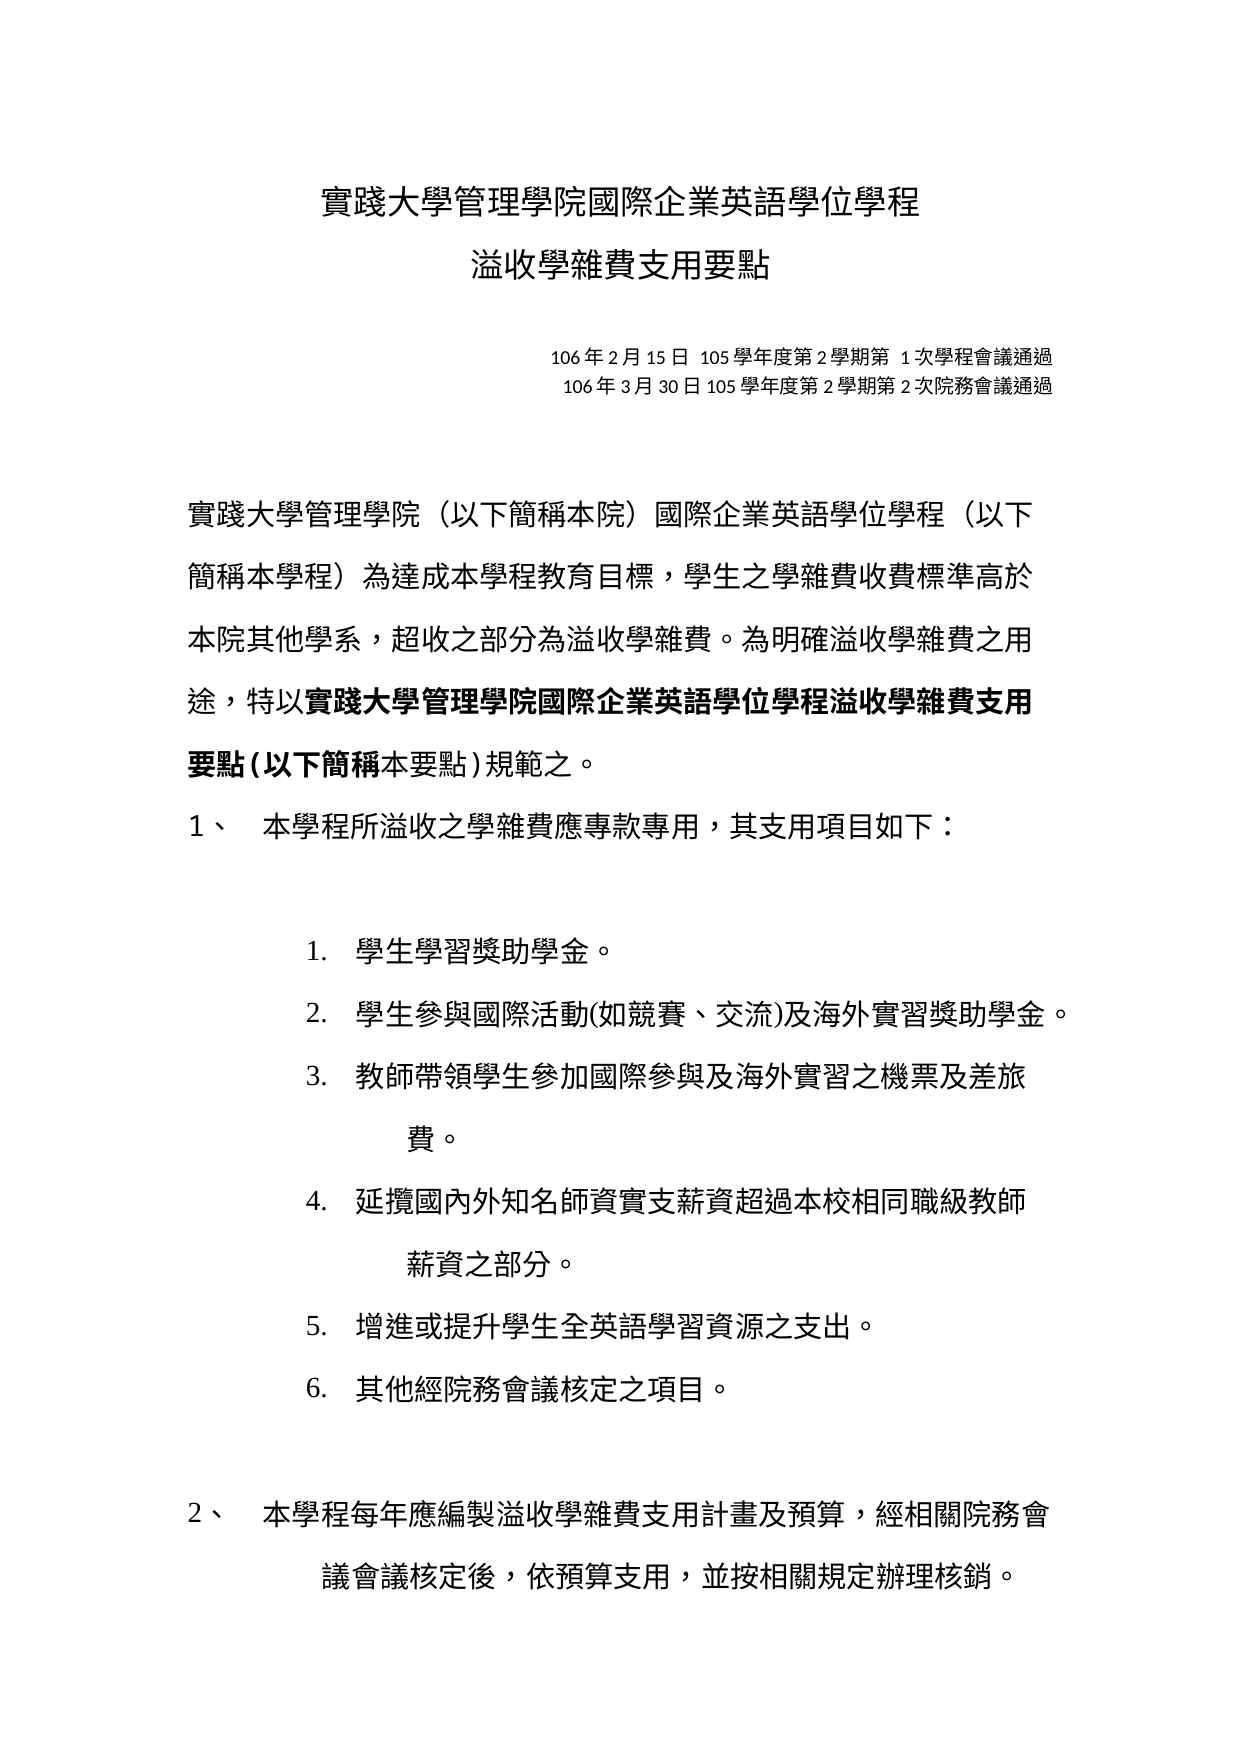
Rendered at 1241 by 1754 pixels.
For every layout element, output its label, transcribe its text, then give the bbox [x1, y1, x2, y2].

text 實踐大學管理學院（以下簡稱本院）國際企業英語學位學程（以下簡稱本學程）為達成本學程教育目標，學生之學雜費收費標準高於本院其他學系，超收之部分為溢收學雜費。為明確溢收學雜費之用途，特以實踐大學管理學院國際企業英語學位學程溢收學雜費支用要點(以下簡稱本要點)規範之。 [187, 471, 1053, 783]
text 溢收學雜費支用要點 [187, 221, 1053, 283]
list 學生學習獎助學金。 [306, 908, 1053, 971]
list 學生參與國際活動(如競賽、交流)及海外實習獎助學金。 [306, 971, 1053, 1033]
list 教師帶領學生參加國際參與及海外實習之機票及差旅費。 [306, 1033, 1053, 1158]
list 本學程所溢收之學雜費應專款專用，其支用項目如下： [187, 783, 1053, 846]
list 其他經院務會議核定之項目。 [306, 1346, 1053, 1408]
text 實踐大學管理學院國際企業英語學位學程 [187, 158, 1053, 221]
text 106年3月30日105學年度第2學期第2次院務會議通過 [187, 370, 1053, 399]
list 延攬國內外知名師資實支薪資超過本校相同職級教師薪資之部分。 [306, 1158, 1053, 1283]
list 本學程每年應編製溢收學雜費支用計畫及預算，經相關院務會議會議核定後，依預算支用，並按相關規定辦理核銷。 [187, 1471, 1053, 1596]
text 106年2月15日 105學年度第2學期第 1 次學程會議通過 [187, 342, 1053, 370]
list 增進或提升學生全英語學習資源之支出。 [306, 1283, 1053, 1346]
